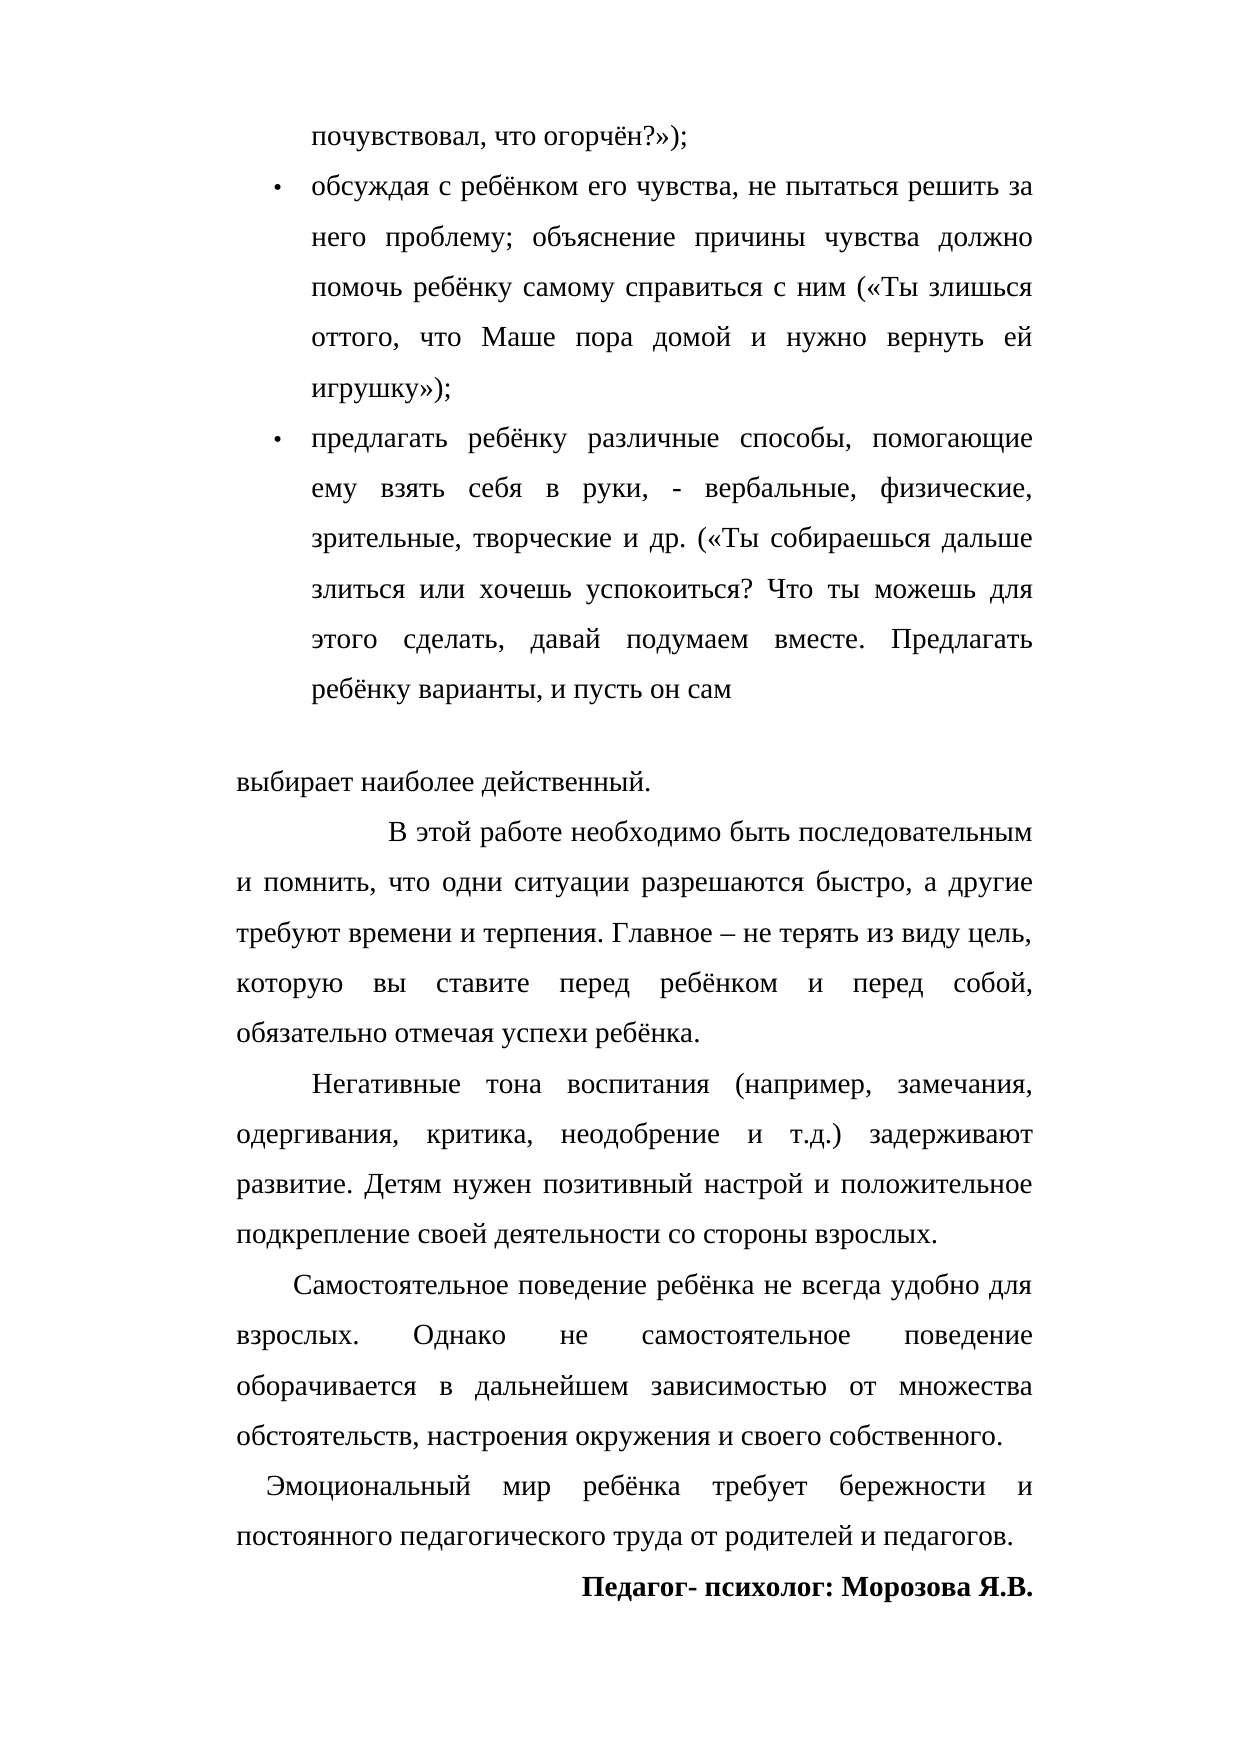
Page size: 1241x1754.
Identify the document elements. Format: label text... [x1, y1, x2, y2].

list почувствовал, что огорчён?»); [274, 118, 1033, 152]
list обсуждая с ребёнком его чувства, не пытаться решить за него проблему; объяснение причины чувства должно помочь ребёнку самому справиться с ним («Ты злишься оттого, что Маше пора домой и нужно вернуть ей игрушку»); [274, 168, 1033, 403]
text выбирает наиболее действенный. [236, 764, 1033, 797]
text В этой работе необходимо быть последовательным и помнить, что одни ситуации разрешаются быстро, а другие требуют времени и терпения. Главное – не терять из виду цель, которую вы ставите перед ребёнком и перед собой, обязательно отмечая успехи ребёнка. [236, 814, 1033, 1049]
text Педагог- психолог: Морозова Я.В. [236, 1569, 1033, 1602]
list предлагать ребёнку различные способы, помогающие ему взять себя в руки, - вербальные, физические, зрительные, творческие и др. («Ты собираешься дальше злиться или хочешь успокоиться? Что ты можешь для этого сделать, давай подумаем вместе. Предлагать ребёнку варианты, и пусть он сам [274, 420, 1033, 705]
text Негативные тона воспитания (например, замечания, одергивания, критика, неодобрение и т.д.) задерживают развитие. Детям нужен позитивный настрой и положительное подкрепление своей деятельности со стороны взрослых. [236, 1066, 1033, 1250]
text Самостоятельное поведение ребёнка не всегда удобно для взрослых. Однако не самостоятельное поведение оборачивается в дальнейшем зависимостью от множества обстоятельств, настроения окружения и своего собственного. [236, 1267, 1033, 1451]
text Эмоциональный мир ребёнка требует бережности и постоянного педагогического труда от родителей и педагогов. [236, 1468, 1033, 1552]
